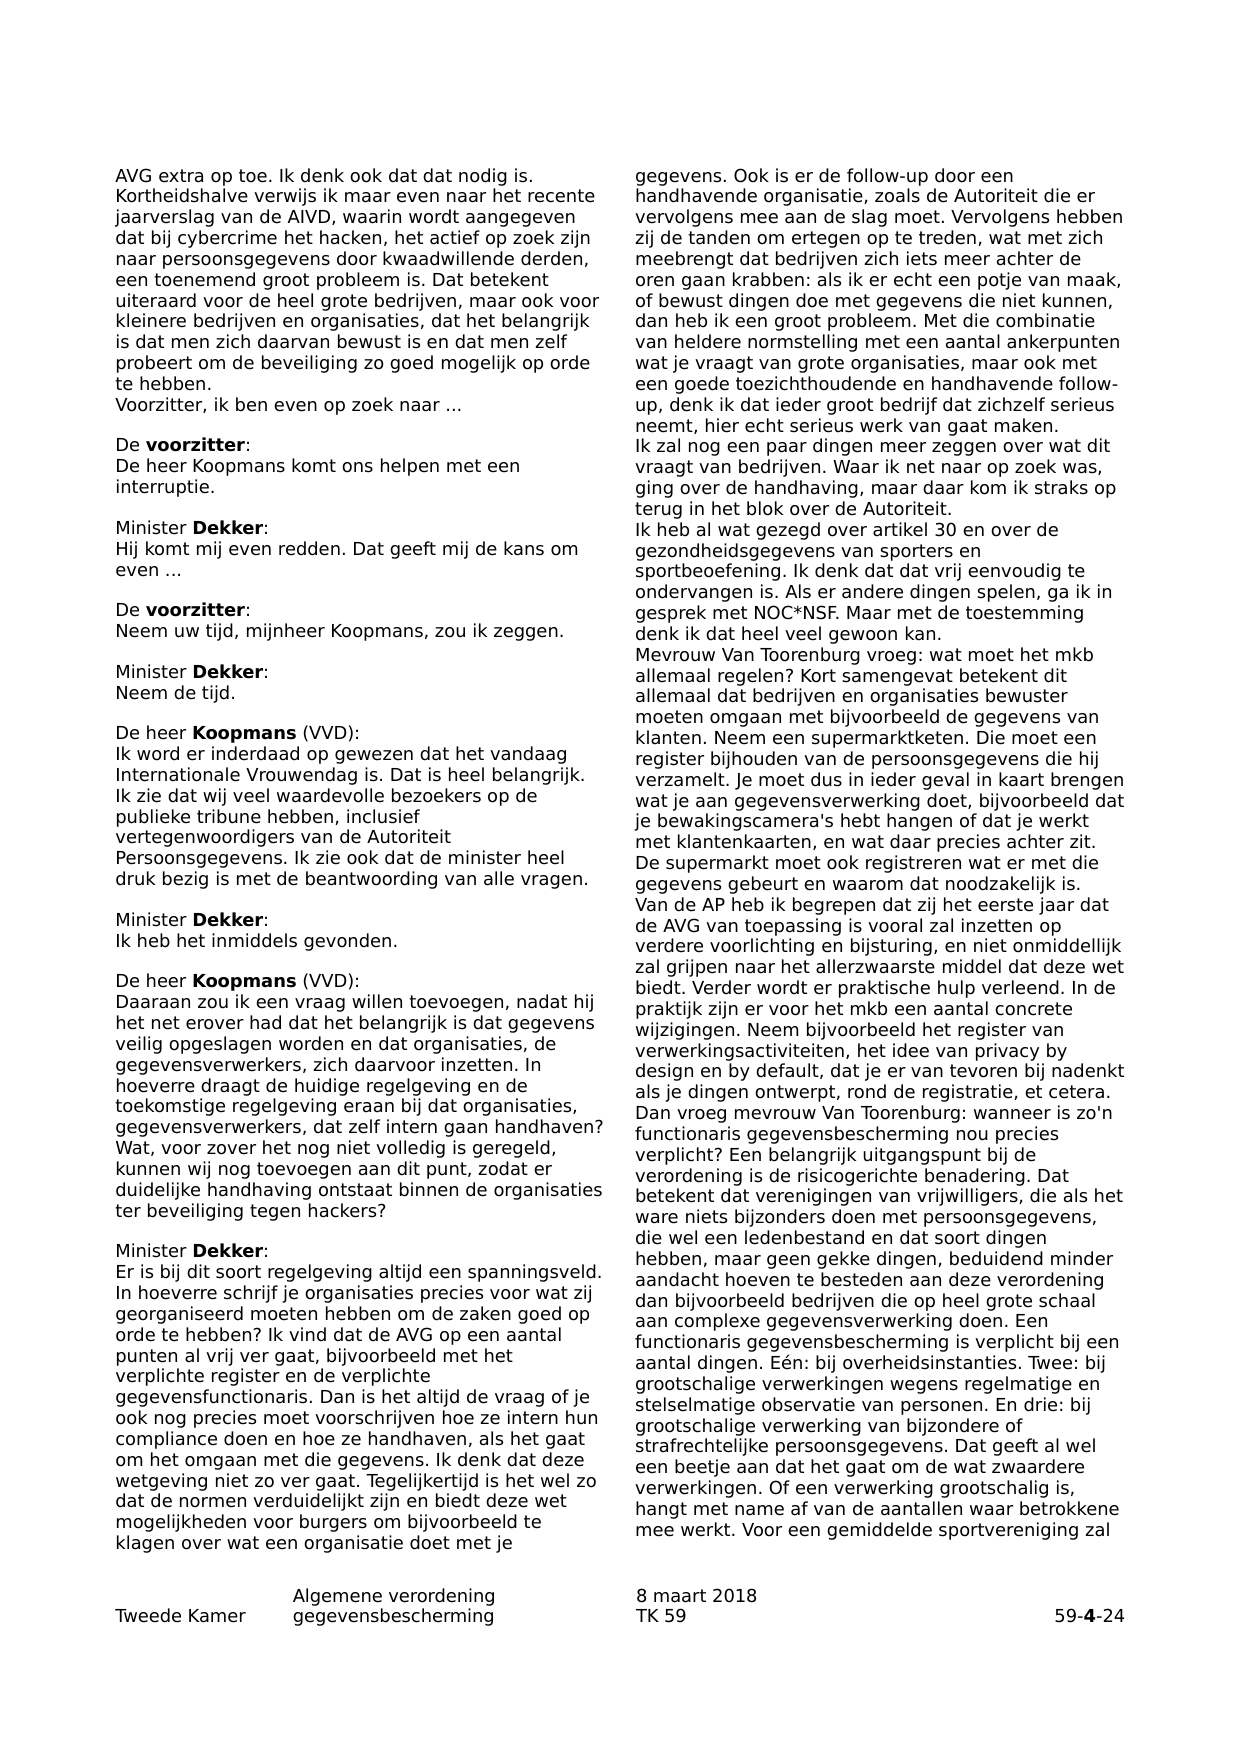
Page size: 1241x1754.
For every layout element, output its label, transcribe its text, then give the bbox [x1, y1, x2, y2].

text De heer Koopmans komt ons helpen met een interruptie. [115, 456, 605, 498]
text gegevens. Ook is er de follow-up door een handhavende organisatie, zoals de Autoriteit die er vervolgens mee aan de slag moet. Vervolgens hebben zij de tanden om ertegen op te treden, wat met zich meebrengt dat bedrijven zich iets meer achter de oren gaan krabben: als ik er echt een potje van maak, of bewust dingen doe met gegevens die niet kunnen, dan heb ik een groot probleem. Met die combinatie van heldere normstelling met een aantal ankerpunten wat je vraagt van grote organisaties, maar ook met een goede toezichthoudende en handhavende follow-up, denk ik dat ieder groot bedrijf dat zichzelf serieus neemt, hier echt serieus werk van gaat maken. [635, 165, 1125, 436]
text Ik heb al wat gezegd over artikel 30 en over de gezondheidsgegevens van sporters en sportbeoefening. Ik denk dat dat vrij eenvoudig te ondervangen is. Als er andere dingen spelen, ga ik in gesprek met NOC*NSF. Maar met de toestemming denk ik dat heel veel gewoon kan. [635, 519, 1125, 644]
text Minister Dekker: [115, 518, 605, 538]
text Voorzitter, ik ben even op zoek naar ... [115, 394, 605, 415]
text Er is bij dit soort regelgeving altijd een spanningsveld. In hoeverre schrijf je organisaties precies voor wat zij georganiseerd moeten hebben om de zaken goed op orde te hebben? Ik vind dat de AVG op een aantal punten al vrij ver gaat, bijvoorbeeld met het verplichte register en de verplichte gegevensfunctionaris. Dan is het altijd de vraag of je ook nog precies moet voorschrijven hoe ze intern hun compliance doen en hoe ze handhaven, als het gaat om het omgaan met die gegevens. Ik denk dat deze wetgeving niet zo ver gaat. Tegelijkertijd is het wel zo dat de normen verduidelijkt zijn en biedt deze wet mogelijkheden voor burgers om bijvoorbeeld te klagen over wat een organisatie doet met je [115, 1262, 605, 1554]
text Ik heb het inmiddels gevonden. [115, 931, 605, 951]
text AVG extra op toe. Ik denk ook dat dat nodig is. Kortheidshalve verwijs ik maar even naar het recente jaarverslag van de AIVD, waarin wordt aangegeven dat bij cybercrime het hacken, het actief op zoek zijn naar persoonsgegevens door kwaadwillende derden, een toenemend groot probleem is. Dat betekent uiteraard voor de heel grote bedrijven, maar ook voor kleinere bedrijven en organisaties, dat het belangrijk is dat men zich daarvan bewust is en dat men zelf probeert om de beveiliging zo goed mogelijk op orde te hebben. [115, 165, 605, 394]
text De heer Koopmans (VVD): [115, 723, 605, 744]
text Dan vroeg mevrouw Van Toorenburg: wanneer is zo'n functionaris gegevensbescherming nou precies verplicht? Een belangrijk uitgangspunt bij de verordening is de risicogerichte benadering. Dat betekent dat verenigingen van vrijwilligers, die als het ware niets bijzonders doen met persoonsgegevens, die wel een ledenbestand en dat soort dingen hebben, maar geen gekke dingen, beduidend minder aandacht hoeven te besteden aan deze verordening dan bijvoorbeeld bedrijven die op heel grote schaal aan complexe gegevensverwerking doen. Een functionaris gegevensbescherming is verplicht bij een aantal dingen. Eén: bij overheidsinstanties. Twee: bij grootschalige verwerkingen wegens regelmatige en stelselmatige observatie van personen. En drie: bij grootschalige verwerking van bijzondere of strafrechtelijke persoonsgegevens. Dat geeft al wel een beetje aan dat het gaat om de wat zwaardere verwerkingen. Of een verwerking grootschalig is, hangt met name af van de aantallen waar betrokkene mee werkt. Voor een gemiddelde sportvereniging zal [635, 1103, 1125, 1540]
text Ik word er inderdaad op gewezen dat het vandaag Internationale Vrouwendag is. Dat is heel belangrijk. Ik zie dat wij veel waardevolle bezoekers op de publieke tribune hebben, inclusief vertegenwoordigers van de Autoriteit Persoonsgegevens. Ik zie ook dat de minister heel druk bezig is met de beantwoording van alle vragen. [115, 744, 605, 890]
text Neem uw tijd, mijnheer Koopmans, zou ik zeggen. [115, 621, 605, 642]
text Ik zal nog een paar dingen meer zeggen over wat dit vraagt van bedrijven. Waar ik net naar op zoek was, ging over de handhaving, maar daar kom ik straks op terug in het blok over de Autoriteit. [635, 436, 1125, 519]
text Minister Dekker: [115, 662, 605, 682]
text Minister Dekker: [115, 1241, 605, 1262]
text Minister Dekker: [115, 910, 605, 931]
text Neem de tijd. [115, 682, 605, 703]
text Hij komt mij even redden. Dat geeft mij de kans om even ... [115, 538, 605, 580]
text De voorzitter: [115, 600, 605, 621]
text De voorzitter: [115, 435, 605, 456]
text Daaraan zou ik een vraag willen toevoegen, nadat hij het net erover had dat het belangrijk is dat gegevens veilig opgeslagen worden en dat organisaties, de gegevensverwerkers, zich daarvoor inzetten. In hoeverre draagt de huidige regelgeving en de toekomstige regelgeving eraan bij dat organisaties, gegevensverwerkers, dat zelf intern gaan handhaven? Wat, voor zover het nog niet volledig is geregeld, kunnen wij nog toevoegen aan dit punt, zodat er duidelijke handhaving ontstaat binnen de organisaties ter beveiliging tegen hackers? [115, 992, 605, 1221]
text Mevrouw Van Toorenburg vroeg: wat moet het mkb allemaal regelen? Kort samengevat betekent dit allemaal dat bedrijven en organisaties bewuster moeten omgaan met bijvoorbeeld de gegevens van klanten. Neem een supermarktketen. Die moet een register bijhouden van de persoonsgegevens die hij verzamelt. Je moet dus in ieder geval in kaart brengen wat je aan gegevensverwerking doet, bijvoorbeeld dat je bewakingscamera's hebt hangen of dat je werkt met klantenkaarten, en wat daar precies achter zit. De supermarkt moet ook registreren wat er met die gegevens gebeurt en waarom dat noodzakelijk is. [635, 644, 1125, 894]
text Van de AP heb ik begrepen dat zij het eerste jaar dat de AVG van toepassing is vooral zal inzetten op verdere voorlichting en bijsturing, en niet onmiddellijk zal grijpen naar het allerzwaarste middel dat deze wet biedt. Verder wordt er praktische hulp verleend. In de praktijk zijn er voor het mkb een aantal concrete wijzigingen. Neem bijvoorbeeld het register van verwerkingsactiviteiten, het idee van privacy by design en by default, dat je er van tevoren bij nadenkt als je dingen ontwerpt, rond de registratie, et cetera. [635, 894, 1125, 1103]
text De heer Koopmans (VVD): [115, 971, 605, 992]
